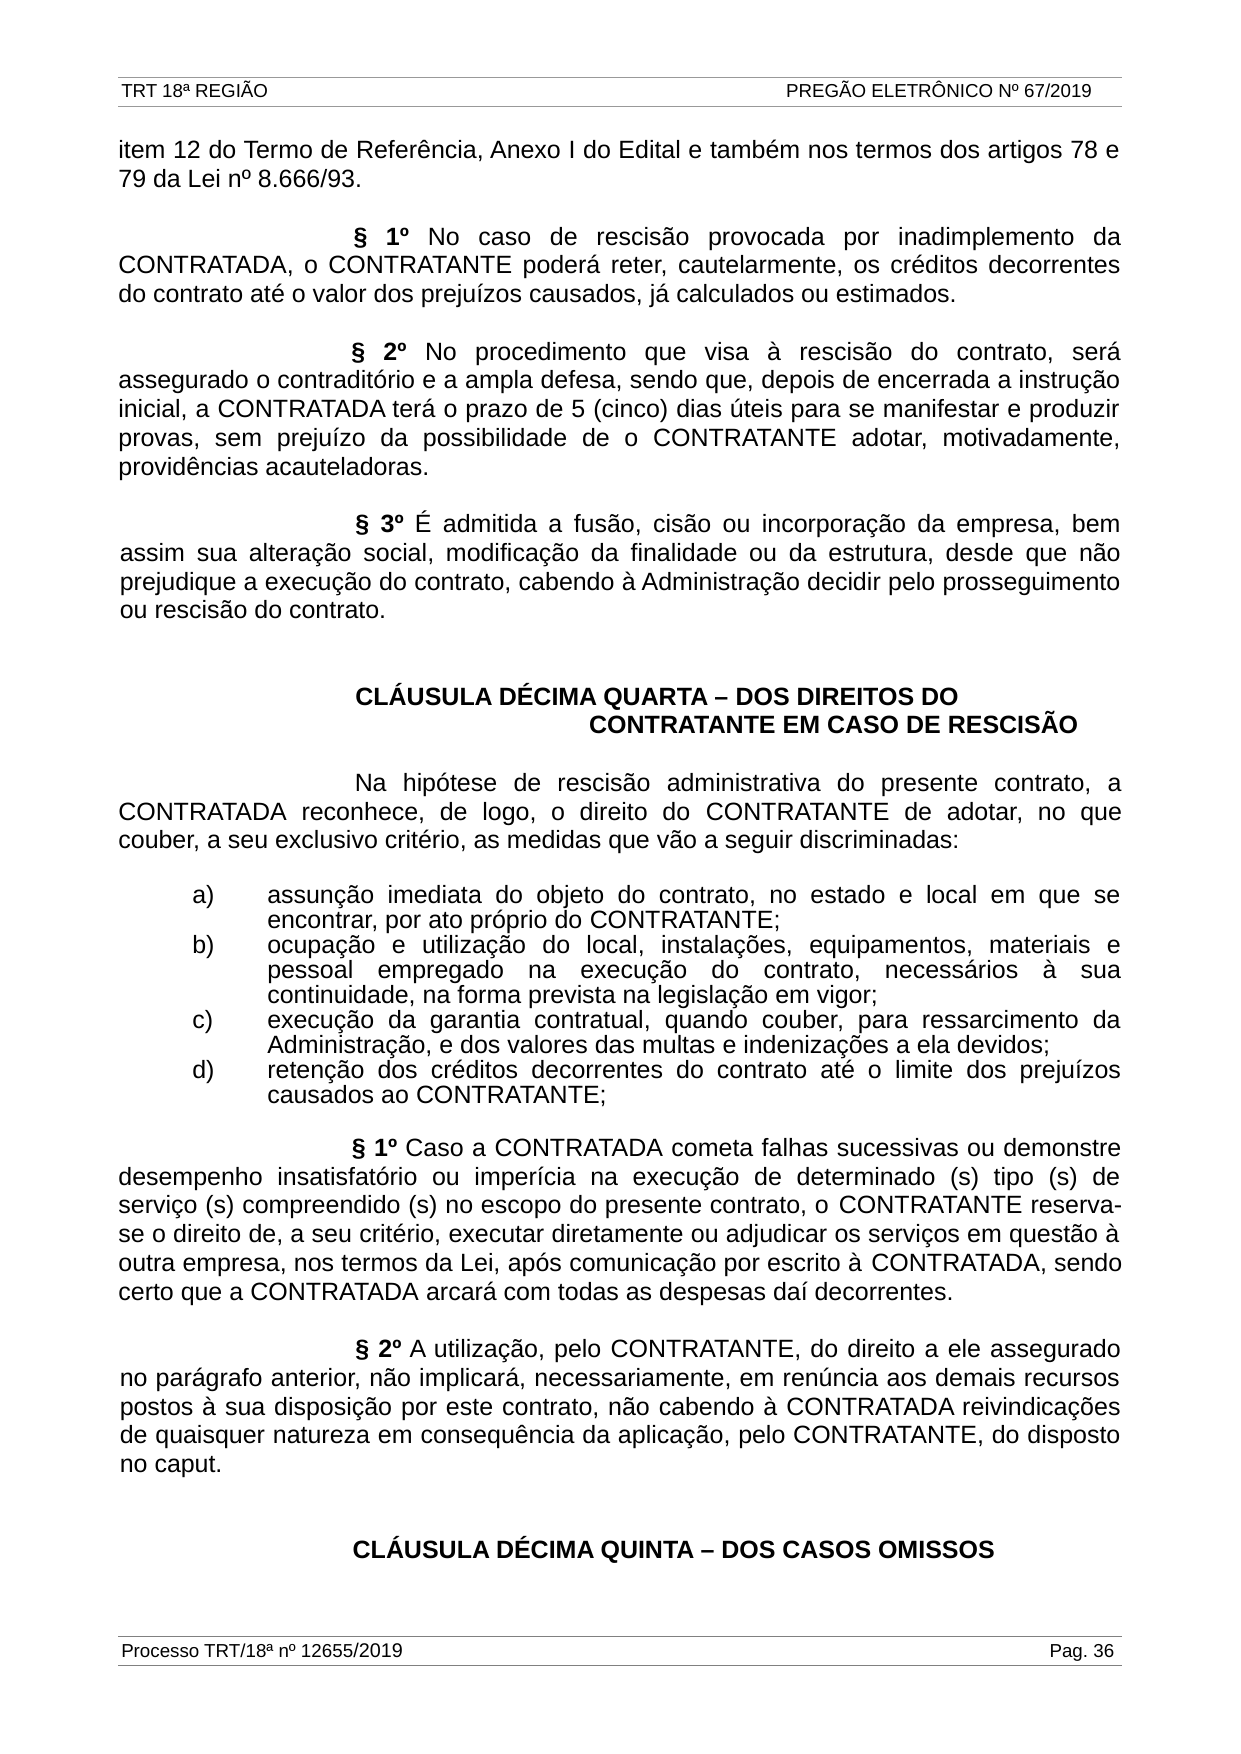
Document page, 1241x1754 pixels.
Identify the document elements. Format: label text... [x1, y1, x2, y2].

list retenção dos créditos decorrentes do contrato até o limite dos prejuízos causados ao CONTRATANTE; [192, 1058, 1122, 1108]
list assunção imediata do objeto do contrato, no estado e local em que se encontrar, por ato próprio do CONTRATANTE; [192, 883, 1122, 933]
text § 3º É admitida a fusão, cisão ou incorporação da empresa, bem assim sua alteração social, modificação da finalidade ou da estrutura, desde que não prejudique a execução do contrato, cabendo à Administração decidir pelo prosseguimento ou rescisão do contrato. [119, 509, 1122, 624]
text § 1º No caso de rescisão provocada por inadimplemento da CONTRATADA, o CONTRATANTE poderá reter, cautelarmente, os créditos decorrentes do contrato até o valor dos prejuízos causados, já calculados ou estimados. [118, 222, 1122, 308]
list ocupação e utilização do local, instalações, equipamentos, materiais e pessoal empregado na execução do contrato, necessários à sua continuidade, na forma prevista na legislação em vigor; [192, 933, 1122, 1008]
text § 1º Caso a CONTRATADA cometa falhas sucessivas ou demonstre desempenho insatisfatório ou imperícia na execução de determinado (s) tipo (s) de serviço (s) compreendido (s) no escopo do presente contrato, o CONTRATANTE reserva-se o direito de, a seu critério, executar diretamente ou adjudicar os serviços em questão à outra empresa, nos termos da Lei, após comunicação por escrito à CONTRATADA, sendo certo que a CONTRATADA arcará com todas as despesas daí decorrentes. [118, 1133, 1122, 1306]
text § 2º A utilização, pelo CONTRATANTE, do direito a ele assegurado no parágrafo anterior, não implicará, necessariamente, em renúncia aos demais recursos postos à sua disposição por este contrato, não cabendo à CONTRATADA reivindicações de quaisquer natureza em consequência da aplicação, pelo CONTRATANTE, do disposto no caput. [119, 1334, 1122, 1478]
text § 2º No procedimento que visa à rescisão do contrato, será assegurado o contraditório e a ampla defesa, sendo que, depois de encerrada a instrução inicial, a CONTRATADA terá o prazo de 5 (cinco) dias úteis para se manifestar e produzir provas, sem prejuízo da possibilidade de o CONTRATANTE adotar, motivadamente, providências acauteladoras. [118, 337, 1122, 481]
text CLÁUSULA DÉCIMA QUINTA – DOS CASOS OMISSOS [118, 1536, 1122, 1564]
list execução da garantia contratual, quando couber, para ressarcimento da Administração, e dos valores das multas e indenizações a ela devidos; [192, 1008, 1122, 1058]
text CLÁUSULA DÉCIMA QUARTA – DOS DIREITOS DO CONTRATANTE EM CASO DE RESCISÃO [119, 682, 1122, 739]
text Na hipótese de rescisão administrativa do presente contrato, a CONTRATADA reconhece, de logo, o direito do CONTRATANTE de adotar, no que couber, a seu exclusivo critério, as medidas que vão a seguir discriminadas: [118, 768, 1122, 854]
text item 12 do Termo de Referência, Anexo I do Edital e também nos termos dos artigos 78 e 79 da Lei nº 8.666/93. [118, 136, 1122, 193]
